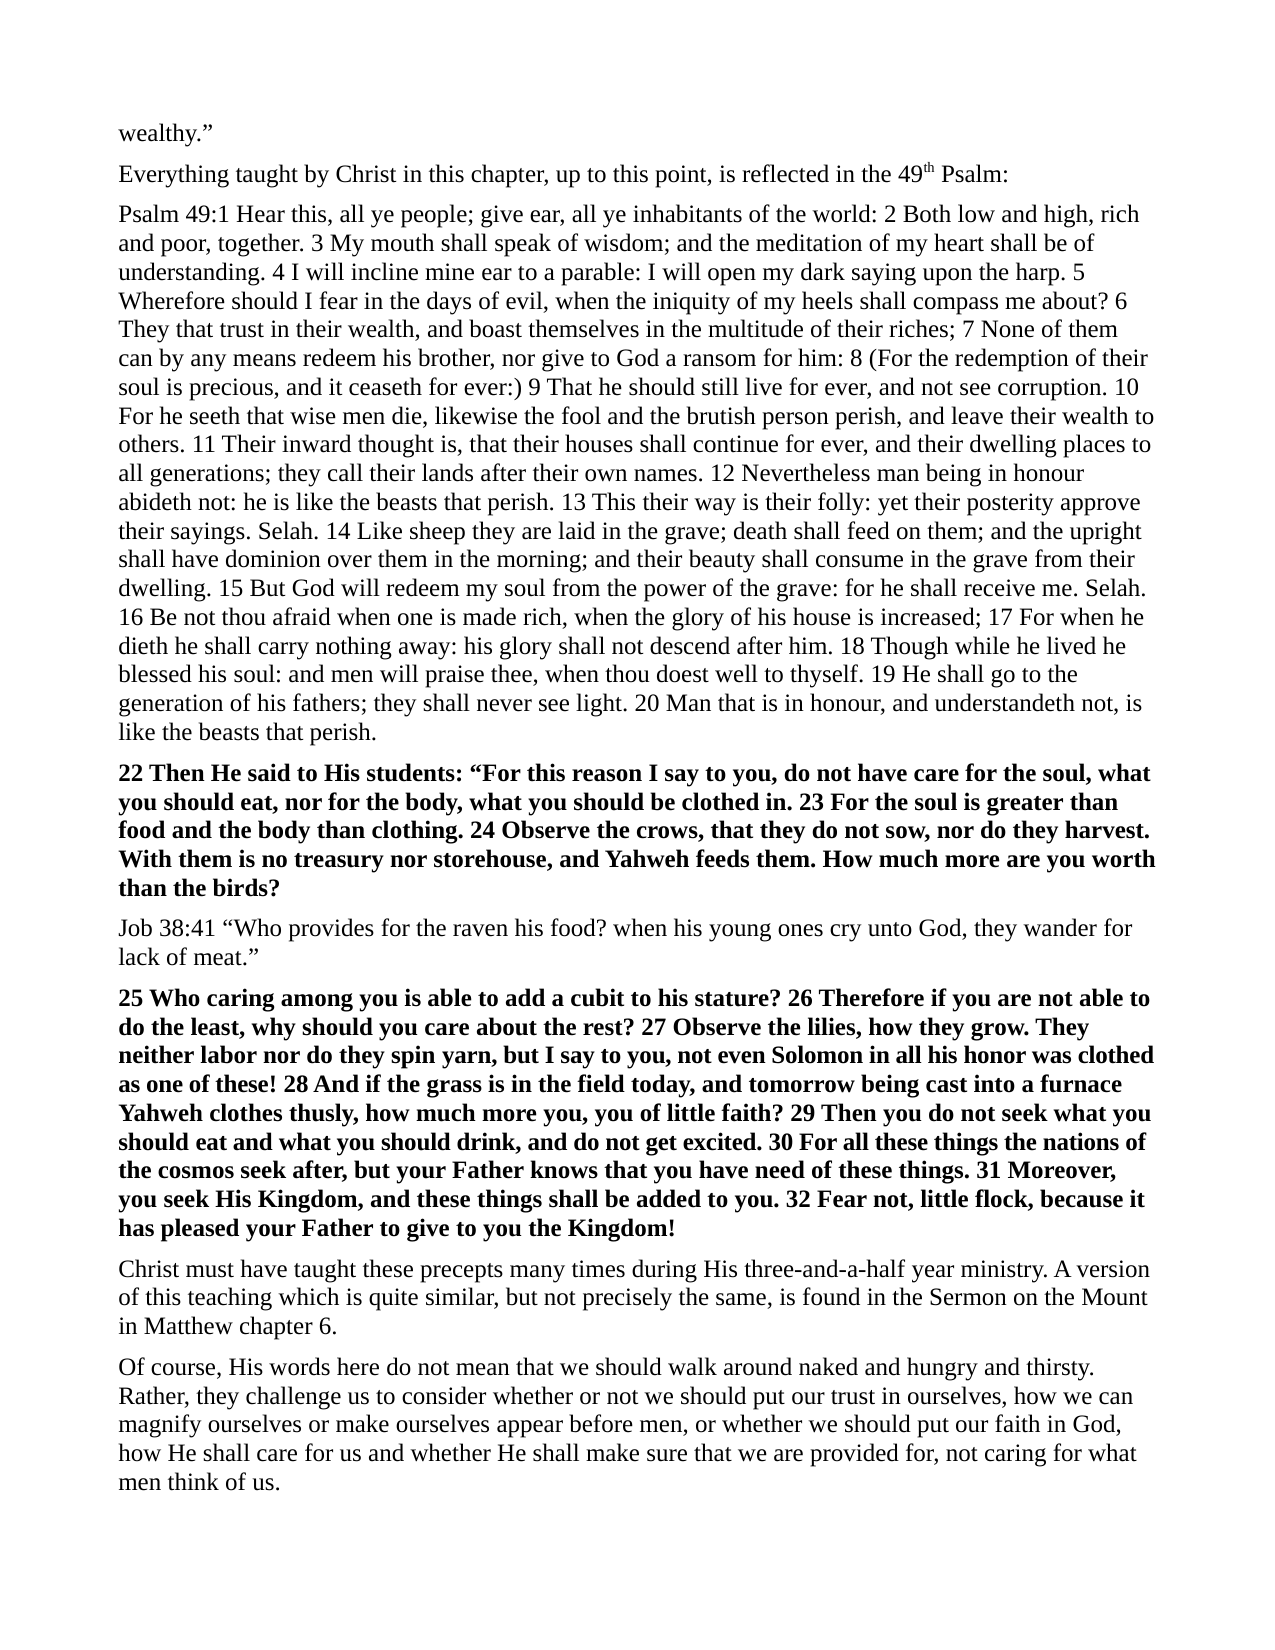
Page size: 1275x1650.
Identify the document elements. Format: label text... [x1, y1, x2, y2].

text Job 38:41 “Who provides for the raven his food? when his young ones cry unto God, they wander for lack of meat.” [118, 913, 1157, 971]
text 22 Then He said to His students: “For this reason I say to you, do not have care for the soul, what you should eat, nor for the body, what you should be clothed in. 23 For the soul is greater than food and the body than clothing. 24 Observe the crows, that they do not sow, nor do they harvest. With them is no treasury nor storehouse, and Yahweh feeds them. How much more are you worth than the birds? [118, 758, 1157, 902]
text Psalm 49:1 Hear this, all ye people; give ear, all ye inhabitants of the world: 2 Both low and high, rich and poor, together. 3 My mouth shall speak of wisdom; and the meditation of my heart shall be of understanding. 4 I will incline mine ear to a parable: I will open my dark saying upon the harp. 5 Wherefore should I fear in the days of evil, when the iniquity of my heels shall compass me about? 6 They that trust in their wealth, and boast themselves in the multitude of their riches; 7 None of them can by any means redeem his brother, nor give to God a ransom for him: 8 (For the redemption of their soul is precious, and it ceaseth for ever:) 9 That he should still live for ever, and not see corruption. 10 For he seeth that wise men die, likewise the fool and the brutish person perish, and leave their wealth to others. 11 Their inward thought is, that their houses shall continue for ever, and their dwelling places to all generations; they call their lands after their own names. 12 Nevertheless man being in honour abideth not: he is like the beasts that perish. 13 This their way is their folly: yet their posterity approve their sayings. Selah. 14 Like sheep they are laid in the grave; death shall feed on them; and the upright shall have dominion over them in the morning; and their beauty shall consume in the grave from their dwelling. 15 But God will redeem my soul from the power of the grave: for he shall receive me. Selah. 16 Be not thou afraid when one is made rich, when the glory of his house is increased; 17 For when he dieth he shall carry nothing away: his glory shall not descend after him. 18 Though while he lived he blessed his soul: and men will praise thee, when thou doest well to thyself. 19 He shall go to the generation of his fathers; they shall never see light. 20 Man that is in honour, and understandeth not, is like the beasts that perish. [118, 199, 1157, 746]
text 25 Who caring among you is able to add a cubit to his stature? 26 Therefore if you are not able to do the least, why should you care about the rest? 27 Observe the lilies, how they grow. They neither labor nor do they spin yarn, but I say to you, not even Solomon in all his honor was clothed as one of these! 28 And if the grass is in the field today, and tomorrow being cast into a furnace Yahweh clothes thusly, how much more you, you of little faith? 29 Then you do not seek what you should eat and what you should drink, and do not get excited. 30 For all these things the nations of the cosmos seek after, but your Father knows that you have need of these things. 31 Moreover, you seek His Kingdom, and these things shall be added to you. 32 Fear not, little flock, because it has pleased your Father to give to you the Kingdom! [118, 983, 1157, 1242]
text Of course, His words here do not mean that we should walk around naked and hungry and thirsty. Rather, they challenge us to consider whether or not we should put our trust in ourselves, how we can magnify ourselves or make ourselves appear before men, or whether we should put our faith in God, how He shall care for us and whether He shall make sure that we are provided for, not caring for what men think of us. [118, 1352, 1157, 1496]
text Christ must have taught these precepts many times during His three-and-a-half year ministry. A version of this teaching which is quite similar, but not precisely the same, is found in the Sermon on the Mount in Matthew chapter 6. [118, 1254, 1157, 1340]
text wealthy.” [118, 118, 1157, 147]
text Everything taught by Christ in this chapter, up to this point, is reflected in the 49th Psalm: [118, 159, 1157, 188]
